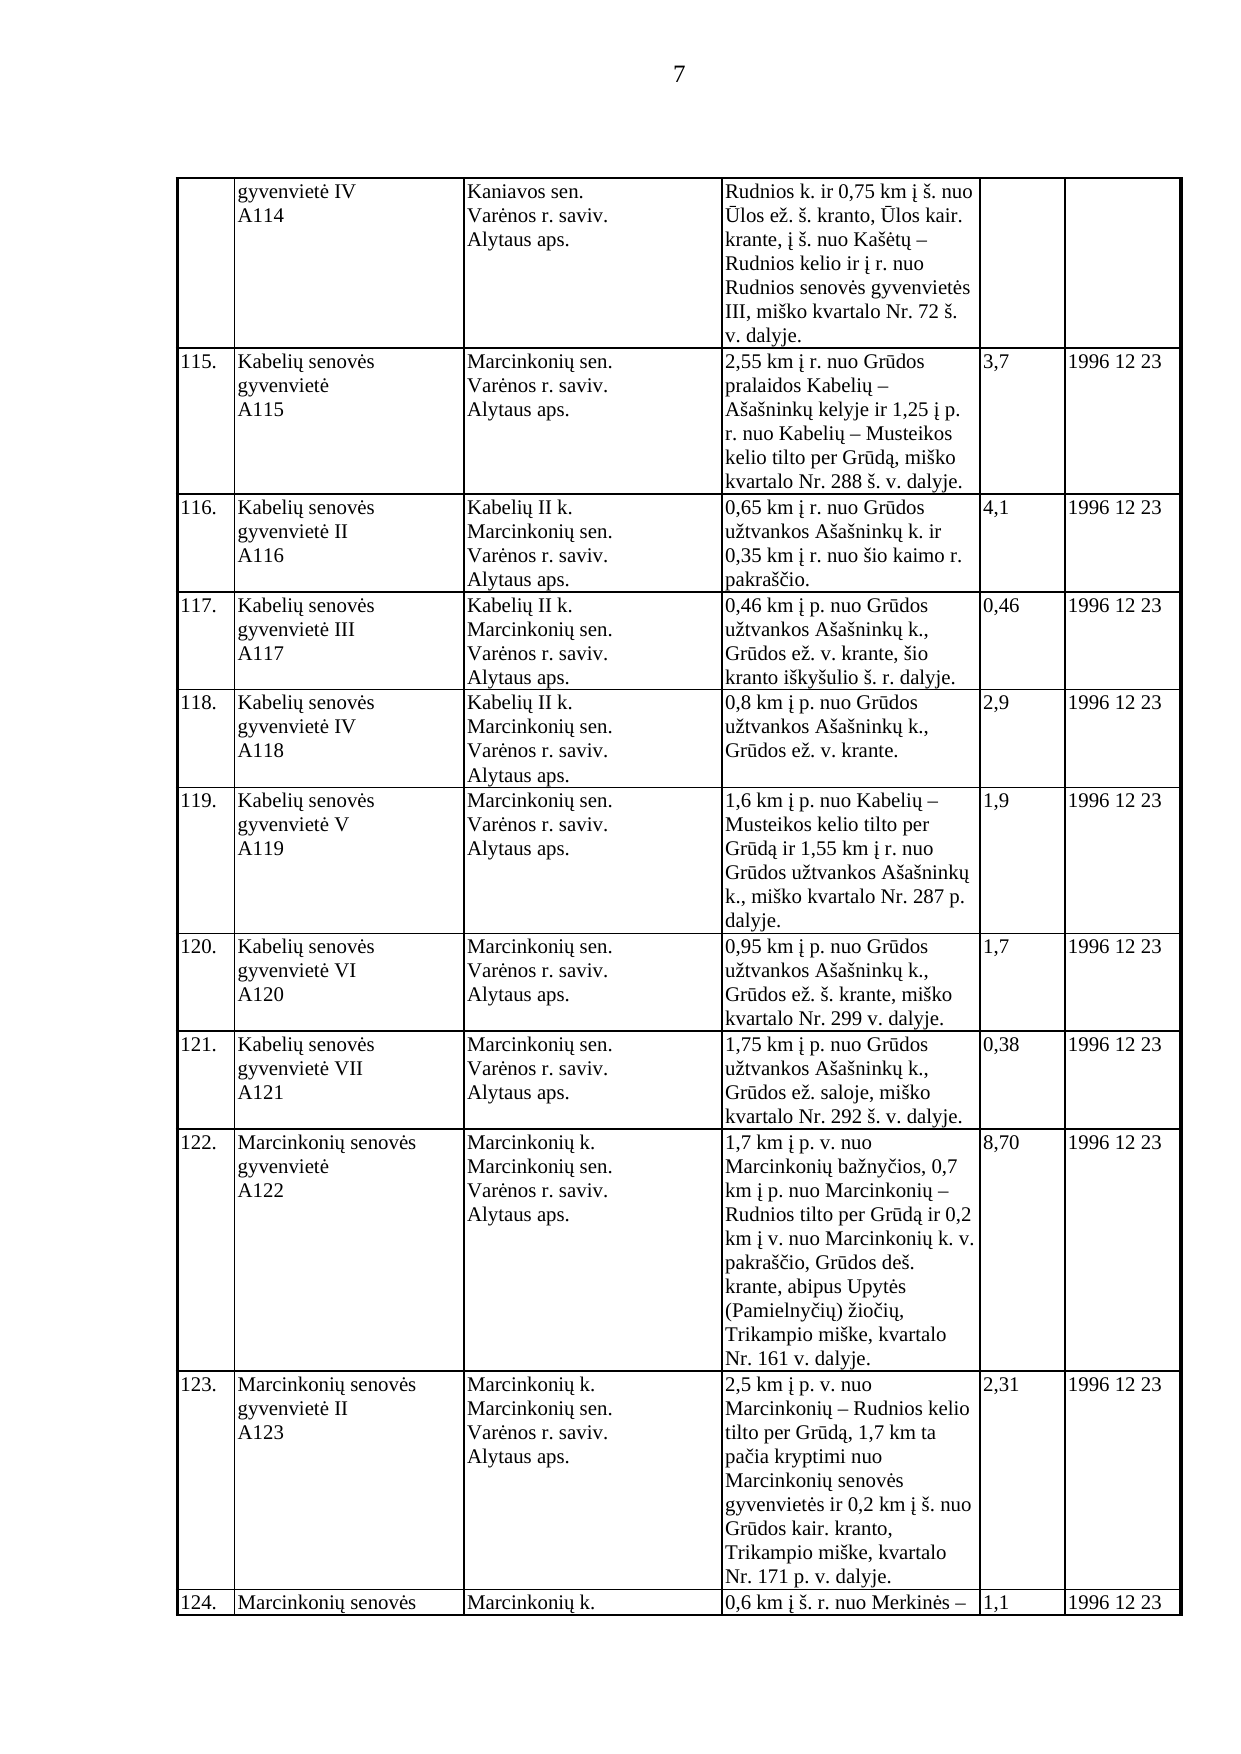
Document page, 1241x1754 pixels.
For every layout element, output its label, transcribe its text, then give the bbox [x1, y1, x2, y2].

table_cell 0,8 km į p. nuo Grūdos užtvankos Ašašninkų k., Grūdos ež. v. krante. [723, 690, 979, 787]
table_cell 2,9 [981, 690, 1064, 787]
table_cell Kabelių II k. Marcinkonių sen. Varėnos r. saviv. Alytaus aps. [465, 495, 721, 591]
table_cell 0,46 km į p. nuo Grūdos užtvankos Ašašninkų k., Grūdos ež. v. krante, šio kranto iškyšulio š. r. dalyje. [723, 593, 979, 689]
table_cell Kabelių senovės gyvenvietė VI A120 [235, 934, 463, 1030]
table_cell 1,6 km į p. nuo Kabelių – Musteikos kelio tilto per Grūdą ir 1,55 km į r. nuo Grūdos užtvankos Ašašninkų k., miško kvartalo Nr. 287 p. dalyje. [723, 788, 979, 932]
table_cell 1996 12 23 [1066, 788, 1179, 932]
table_cell 0,65 km į r. nuo Grūdos užtvankos Ašašninkų k. ir 0,35 km į r. nuo šio kaimo r. pakraščio. [723, 495, 979, 591]
table_cell Rudnios k. ir 0,75 km į š. nuo Ūlos ež. š. kranto, Ūlos kair. krante, į š. nuo Kašėtų – Rudnios kelio ir į r. nuo Rudnios senovės gyvenvietės III, miško kvartalo Nr. 72 š. v. dalyje. [723, 179, 979, 347]
table_cell 0,38 [981, 1032, 1064, 1128]
table_cell 117. [179, 593, 234, 689]
table_cell 1,9 [981, 788, 1064, 932]
table_cell 118. [179, 690, 234, 787]
table_cell gyvenvietė IV A114 [235, 179, 463, 347]
table_cell Kabelių II k. Marcinkonių sen. Varėnos r. saviv. Alytaus aps. [465, 690, 721, 787]
table_cell Kabelių II k. Marcinkonių sen. Varėnos r. saviv. Alytaus aps. [465, 593, 721, 689]
table_cell Marcinkonių sen. Varėnos r. saviv. Alytaus aps. [465, 349, 721, 493]
table_cell 2,31 [981, 1372, 1064, 1588]
table_cell 1996 12 23 [1066, 690, 1179, 787]
table_cell 4,1 [981, 495, 1064, 591]
table_cell 120. [179, 934, 234, 1030]
table_cell 122. [179, 1130, 234, 1370]
table_cell 2,55 km į r. nuo Grūdos pralaidos Kabelių – Ašašninkų kelyje ir 1,25 į p. r. nuo Kabelių – Musteikos kelio tilto per Grūdą, miško kvartalo Nr. 288 š. v. dalyje. [723, 349, 979, 493]
table_cell [179, 179, 234, 347]
table_cell Kabelių senovės gyvenvietė VII A121 [235, 1032, 463, 1128]
table_cell Kabelių senovės gyvenvietė III A117 [235, 593, 463, 689]
table_cell 8,70 [981, 1130, 1064, 1370]
table_cell 123. [179, 1372, 234, 1588]
table_cell 1,1 [981, 1590, 1064, 1614]
table_cell 0,6 km į š. r. nuo Merkinės – [723, 1590, 979, 1614]
table_cell Marcinkonių k. [465, 1590, 721, 1614]
table_cell Kabelių senovės gyvenvietė IV A118 [235, 690, 463, 787]
table_cell 121. [179, 1032, 234, 1128]
table_cell 3,7 [981, 349, 1064, 493]
table_cell [1066, 179, 1179, 347]
table_cell [981, 179, 1064, 347]
table_cell 0,95 km į p. nuo Grūdos užtvankos Ašašninkų k., Grūdos ež. š. krante, miško kvartalo Nr. 299 v. dalyje. [723, 934, 979, 1030]
table_cell Kaniavos sen. Varėnos r. saviv. Alytaus aps. [465, 179, 721, 347]
table_cell Kabelių senovės gyvenvietė V A119 [235, 788, 463, 932]
table_cell Kabelių senovės gyvenvietė A115 [235, 349, 463, 493]
table_cell Marcinkonių sen. Varėnos r. saviv. Alytaus aps. [465, 788, 721, 932]
table_cell Marcinkonių k. Marcinkonių sen. Varėnos r. saviv. Alytaus aps. [465, 1372, 721, 1588]
table_cell 1,75 km į p. nuo Grūdos užtvankos Ašašninkų k., Grūdos ež. saloje, miško kvartalo Nr. 292 š. v. dalyje. [723, 1032, 979, 1128]
table_cell 1996 12 23 [1066, 1032, 1179, 1128]
table_cell Kabelių senovės gyvenvietė II A116 [235, 495, 463, 591]
table_cell 1996 12 23 [1066, 1590, 1179, 1614]
table_cell 1,7 km į p. v. nuo Marcinkonių bažnyčios, 0,7 km į p. nuo Marcinkonių – Rudnios tilto per Grūdą ir 0,2 km į v. nuo Marcinkonių k. v. pakraščio, Grūdos deš. krante, abipus Upytės (Pamielnyčių) žiočių, Trikampio miške, kvartalo Nr. 161 v. dalyje. [723, 1130, 979, 1370]
table_cell 1996 12 23 [1066, 593, 1179, 689]
table_cell Marcinkonių senovės [235, 1590, 463, 1614]
table_cell 1,7 [981, 934, 1064, 1030]
table_cell 1996 12 23 [1066, 495, 1179, 591]
table_cell 1996 12 23 [1066, 1372, 1179, 1588]
table_cell Marcinkonių sen. Varėnos r. saviv. Alytaus aps. [465, 1032, 721, 1128]
table_cell 124. [179, 1590, 234, 1614]
table_cell 116. [179, 495, 234, 591]
table_cell 2,5 km į p. v. nuo Marcinkonių – Rudnios kelio tilto per Grūdą, 1,7 km ta pačia kryptimi nuo Marcinkonių senovės gyvenvietės ir 0,2 km į š. nuo Grūdos kair. kranto, Trikampio miške, kvartalo Nr. 171 p. v. dalyje. [723, 1372, 979, 1588]
table_cell 0,46 [981, 593, 1064, 689]
table_cell 115. [179, 349, 234, 493]
table_cell 1996 12 23 [1066, 1130, 1179, 1370]
table_cell 119. [179, 788, 234, 932]
table_cell 1996 12 23 [1066, 934, 1179, 1030]
table_cell 1996 12 23 [1066, 349, 1179, 493]
table_cell Marcinkonių sen. Varėnos r. saviv. Alytaus aps. [465, 934, 721, 1030]
table_cell Marcinkonių senovės gyvenvietė A122 [235, 1130, 463, 1370]
table_cell Marcinkonių senovės gyvenvietė II A123 [235, 1372, 463, 1588]
table_cell Marcinkonių k. Marcinkonių sen. Varėnos r. saviv. Alytaus aps. [465, 1130, 721, 1370]
